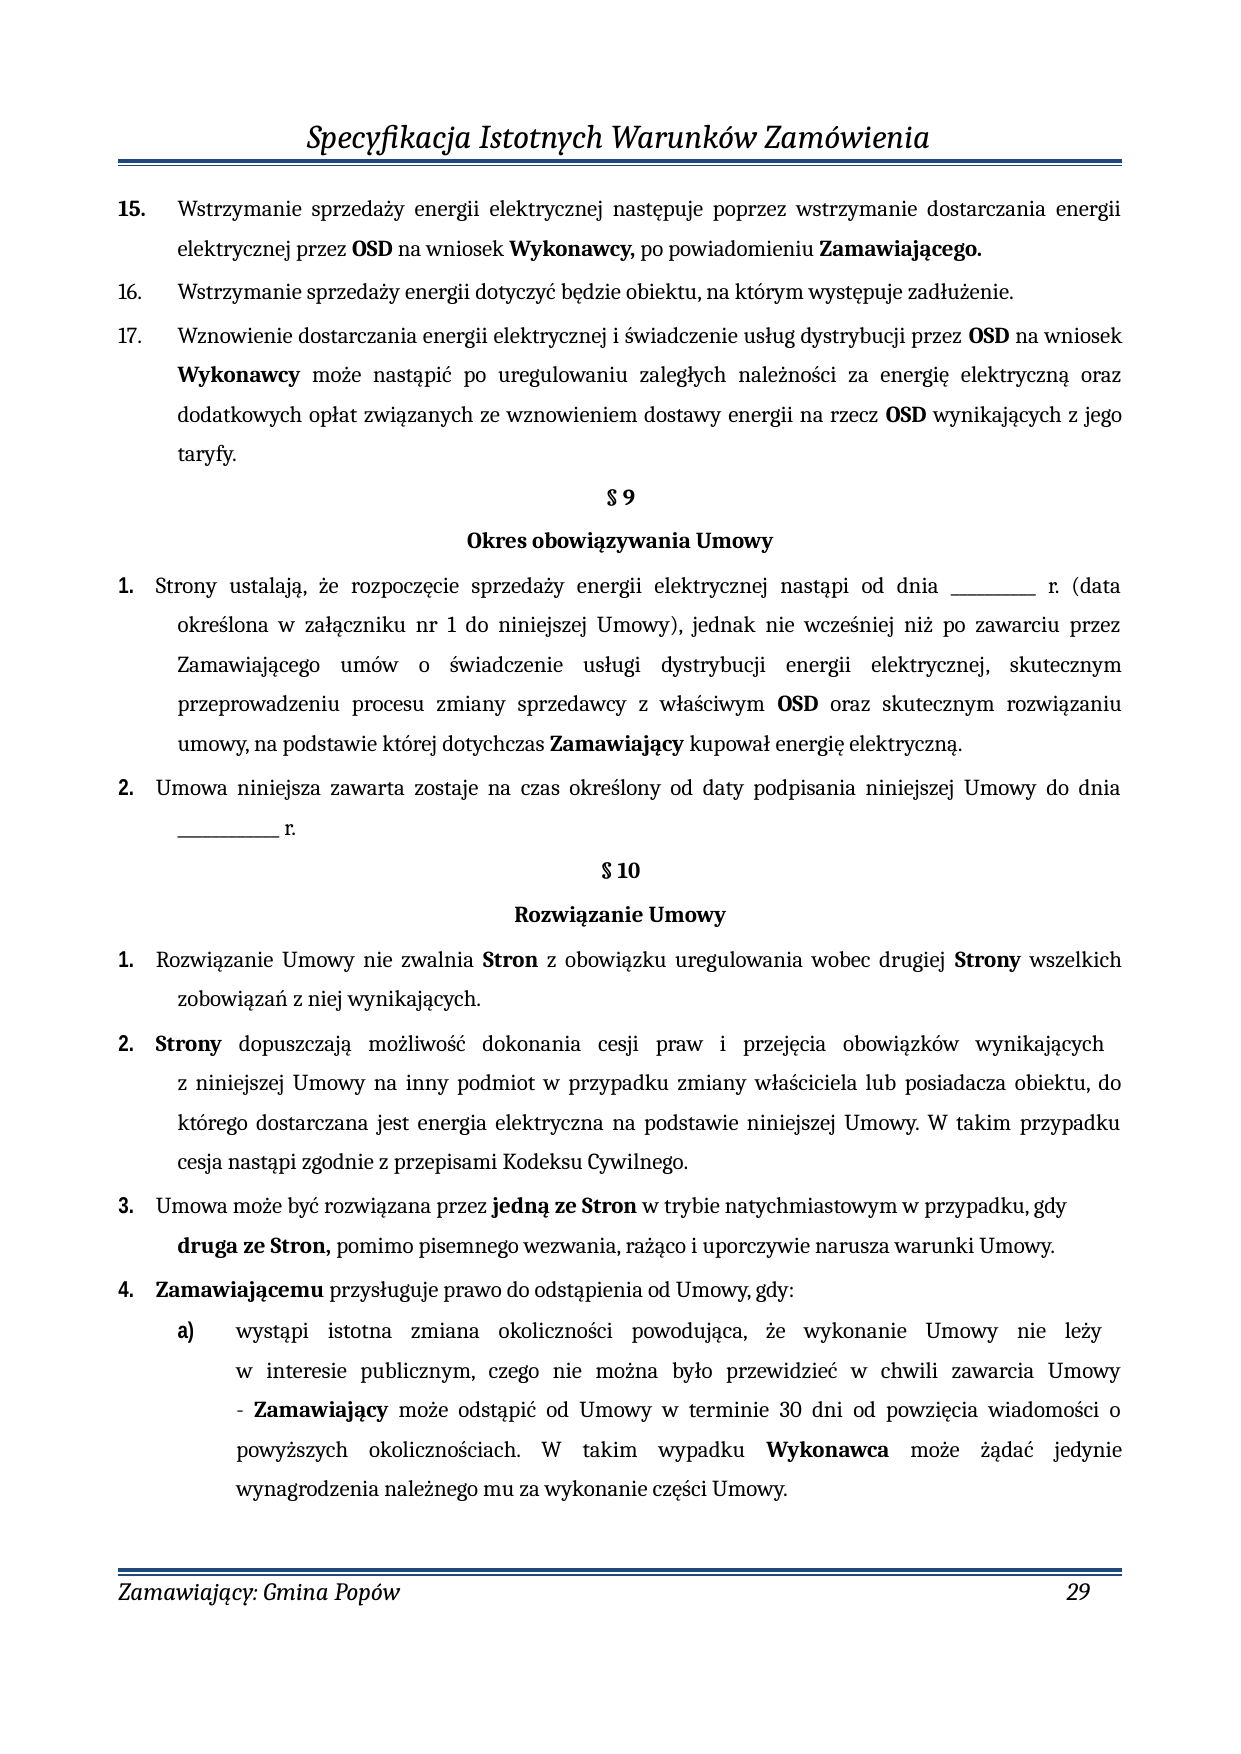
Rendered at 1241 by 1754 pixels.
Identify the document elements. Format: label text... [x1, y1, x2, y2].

text Rozwiązanie Umowy [118, 902, 1122, 928]
list Umowa niniejsza zawarta zostaje na czas określony od daty podpisania niniejszej Umowy do dnia ____________ r. [118, 774, 1122, 841]
list Strony ustalają, że rozpoczęcie sprzedaży energii elektrycznej nastąpi od dnia __________ r. (data określona w załączniku nr 1 do niniejszej Umowy), jednak nie wcześniej niż po zawarciu przez Zamawiającego umów o świadczenie usługi dystrybucji energii elektrycznej, skutecznym przeprowadzeniu procesu zmiany sprzedawcy z właściwym OSD oraz skutecznym rozwiązaniu umowy, na podstawie której dotychczas Zamawiający kupował energię elektryczną. [118, 572, 1122, 757]
list Wstrzymanie sprzedaży energii dotyczyć będzie obiektu, na którym występuje zadłużenie. [118, 279, 1122, 305]
list wystąpi istotna zmiana okoliczności powodująca, że wykonanie Umowy nie leży w interesie publicznym, czego nie można było przewidzieć w chwili zawarcia Umowy - Zamawiający może odstąpić od Umowy w terminie 30 dni od powzięcia wiadomości o powyższych okolicznościach. W takim wypadku Wykonawca może żądać jedynie wynagrodzenia należnego mu za wykonanie części Umowy. [177, 1317, 1122, 1502]
text Okres obowiązywania Umowy [118, 528, 1122, 555]
text § 9 [118, 485, 1122, 511]
list Wznowienie dostarczania energii elektrycznej i świadczenie usług dystrybucji przez OSD na wniosek Wykonawcy może nastąpić po uregulowaniu zaległych należności za energię elektryczną oraz dodatkowych opłat związanych ze wznowieniem dostawy energii na rzecz OSD wynikających z jego taryfy. [118, 323, 1122, 467]
list Wstrzymanie sprzedaży energii elektrycznej następuje poprzez wstrzymanie dostarczania energii elektrycznej przez OSD na wniosek Wykonawcy, po powiadomieniu Zamawiającego. [118, 196, 1122, 262]
list Zamawiającemu przysługuje prawo do odstąpienia od Umowy, gdy: [118, 1276, 1122, 1304]
list Rozwiązanie Umowy nie zwalnia Stron z obowiązku uregulowania wobec drugiej Strony wszelkich zobowiązań z niej wynikających. [118, 946, 1122, 1012]
list Umowa może być rozwiązana przez jedną ze Stron w trybie natychmiastowym w przypadku, gdy druga ze Stron, pomimo pisemnego wezwania, rażąco i uporczywie narusza warunki Umowy. [118, 1192, 1122, 1259]
text § 10 [118, 858, 1122, 885]
list Strony dopuszczają możliwość dokonania cesji praw i przejęcia obowiązków wynikających z niniejszej Umowy na inny podmiot w przypadku zmiany właściciela lub posiadacza obiektu, do którego dostarczana jest energia elektryczna na podstawie niniejszej Umowy. W takim przypadku cesja nastąpi zgodnie z przepisami Kodeksu Cywilnego. [118, 1029, 1122, 1175]
